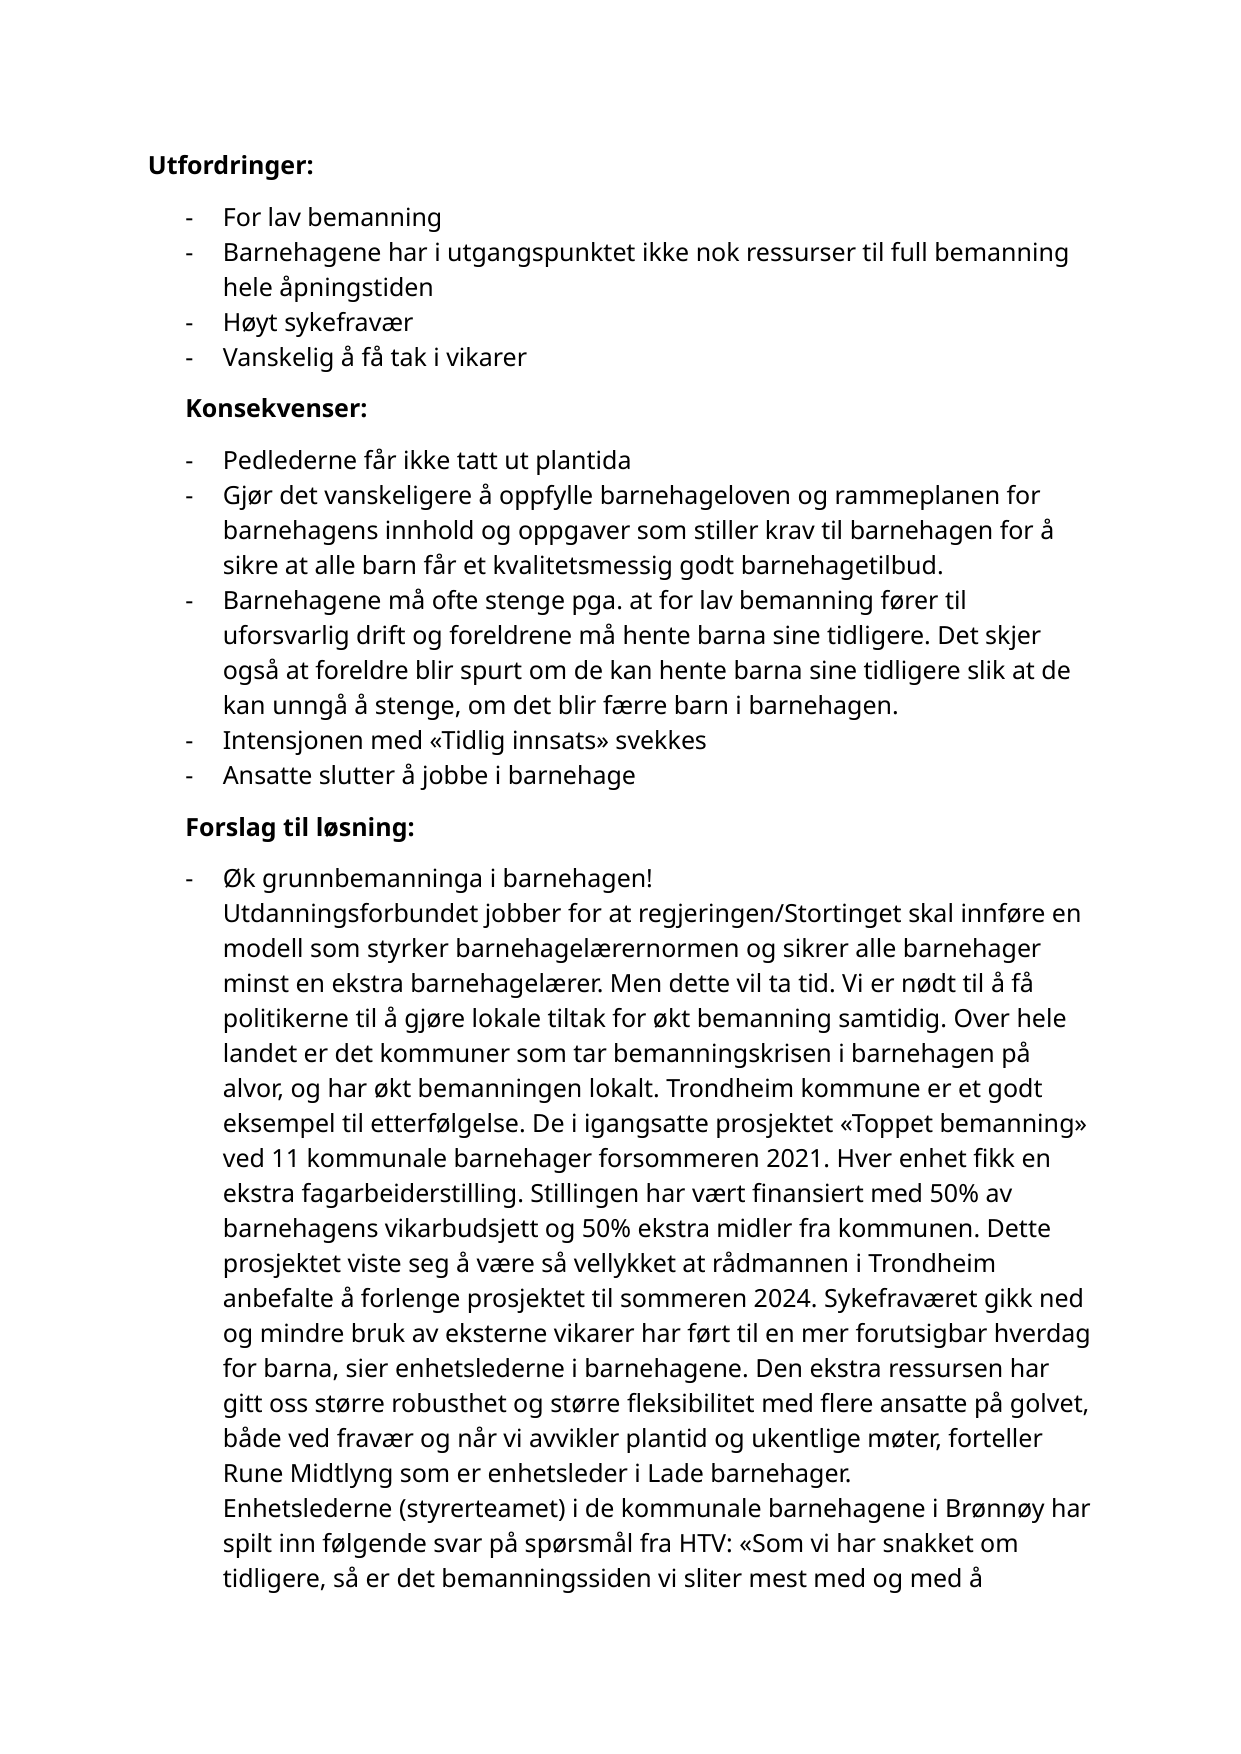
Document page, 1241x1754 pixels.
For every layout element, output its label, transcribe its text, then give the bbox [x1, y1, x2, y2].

list Utdanningsforbundet jobber for at regjeringen/Stortinget skal innføre en modell som styrker barnehagelærernormen og sikrer alle barnehager minst en ekstra barnehagelærer. Men dette vil ta tid. Vi er nødt til å få politikerne til å gjøre lokale tiltak for økt bemanning samtidig. Over hele landet er det kommuner som tar bemanningskrisen i barnehagen på alvor, og har økt bemanningen lokalt. Trondheim kommune er et godt eksempel til etterfølgelse. De i igangsatte prosjektet «Toppet bemanning» ved 11 kommunale barnehager forsommeren 2021. Hver enhet fikk en ekstra fagarbeiderstilling. Stillingen har vært finansiert med 50% av barnehagens vikarbudsjett og 50% ekstra midler fra kommunen. Dette prosjektet viste seg å være så vellykket at rådmannen i Trondheim anbefalte å forlenge prosjektet til sommeren 2024. Sykefraværet gikk ned og mindre bruk av eksterne vikarer har ført til en mer forutsigbar hverdag for barna, sier enhetslederne i barnehagene. Den ekstra ressursen har gitt oss større robusthet og større fleksibilitet med flere ansatte på golvet, både ved fravær og når vi avvikler plantid og ukentlige møter, forteller Rune Midtlyng som er enhetsleder i Lade barnehager. [223, 896, 1093, 1490]
text Forslag til løsning: [185, 809, 1093, 843]
list For lav bemanning [185, 199, 1093, 233]
list Pedlederne får ikke tatt ut plantida [185, 443, 1093, 477]
list Gjør det vanskeligere å oppfylle barnehageloven og rammeplanen for barnehagens innhold og oppgaver som stiller krav til barnehagen for å sikre at alle barn får et kvalitetsmessig godt barnehagetilbud. [185, 478, 1093, 582]
list Barnehagene har i utgangspunktet ikke nok ressurser til full bemanning hele åpningstiden [185, 234, 1093, 303]
text Konsekvenser: [185, 391, 1093, 425]
text Utfordringer: [148, 148, 1093, 182]
list Øk grunnbemanninga i barnehagen! [185, 861, 1093, 895]
list Intensjonen med «Tidlig innsats» svekkes [185, 723, 1093, 757]
list Høyt sykefravær [185, 304, 1093, 338]
list Ansatte slutter å jobbe i barnehage [185, 758, 1093, 792]
list Barnehagene må ofte stenge pga. at for lav bemanning fører til uforsvarlig drift og foreldrene må hente barna sine tidligere. Det skjer også at foreldre blir spurt om de kan hente barna sine tidligere slik at de kan unngå å stenge, om det blir færre barn i barnehagen. [185, 583, 1093, 722]
list Enhetslederne (styrerteamet) i de kommunale barnehagene i Brønnøy har spilt inn følgende svar på spørsmål fra HTV: «Som vi har snakket om tidligere, så er det bemanningssiden vi sliter mest med og med å [223, 1491, 1093, 1595]
list Vanskelig å få tak i vikarer [185, 339, 1093, 373]
